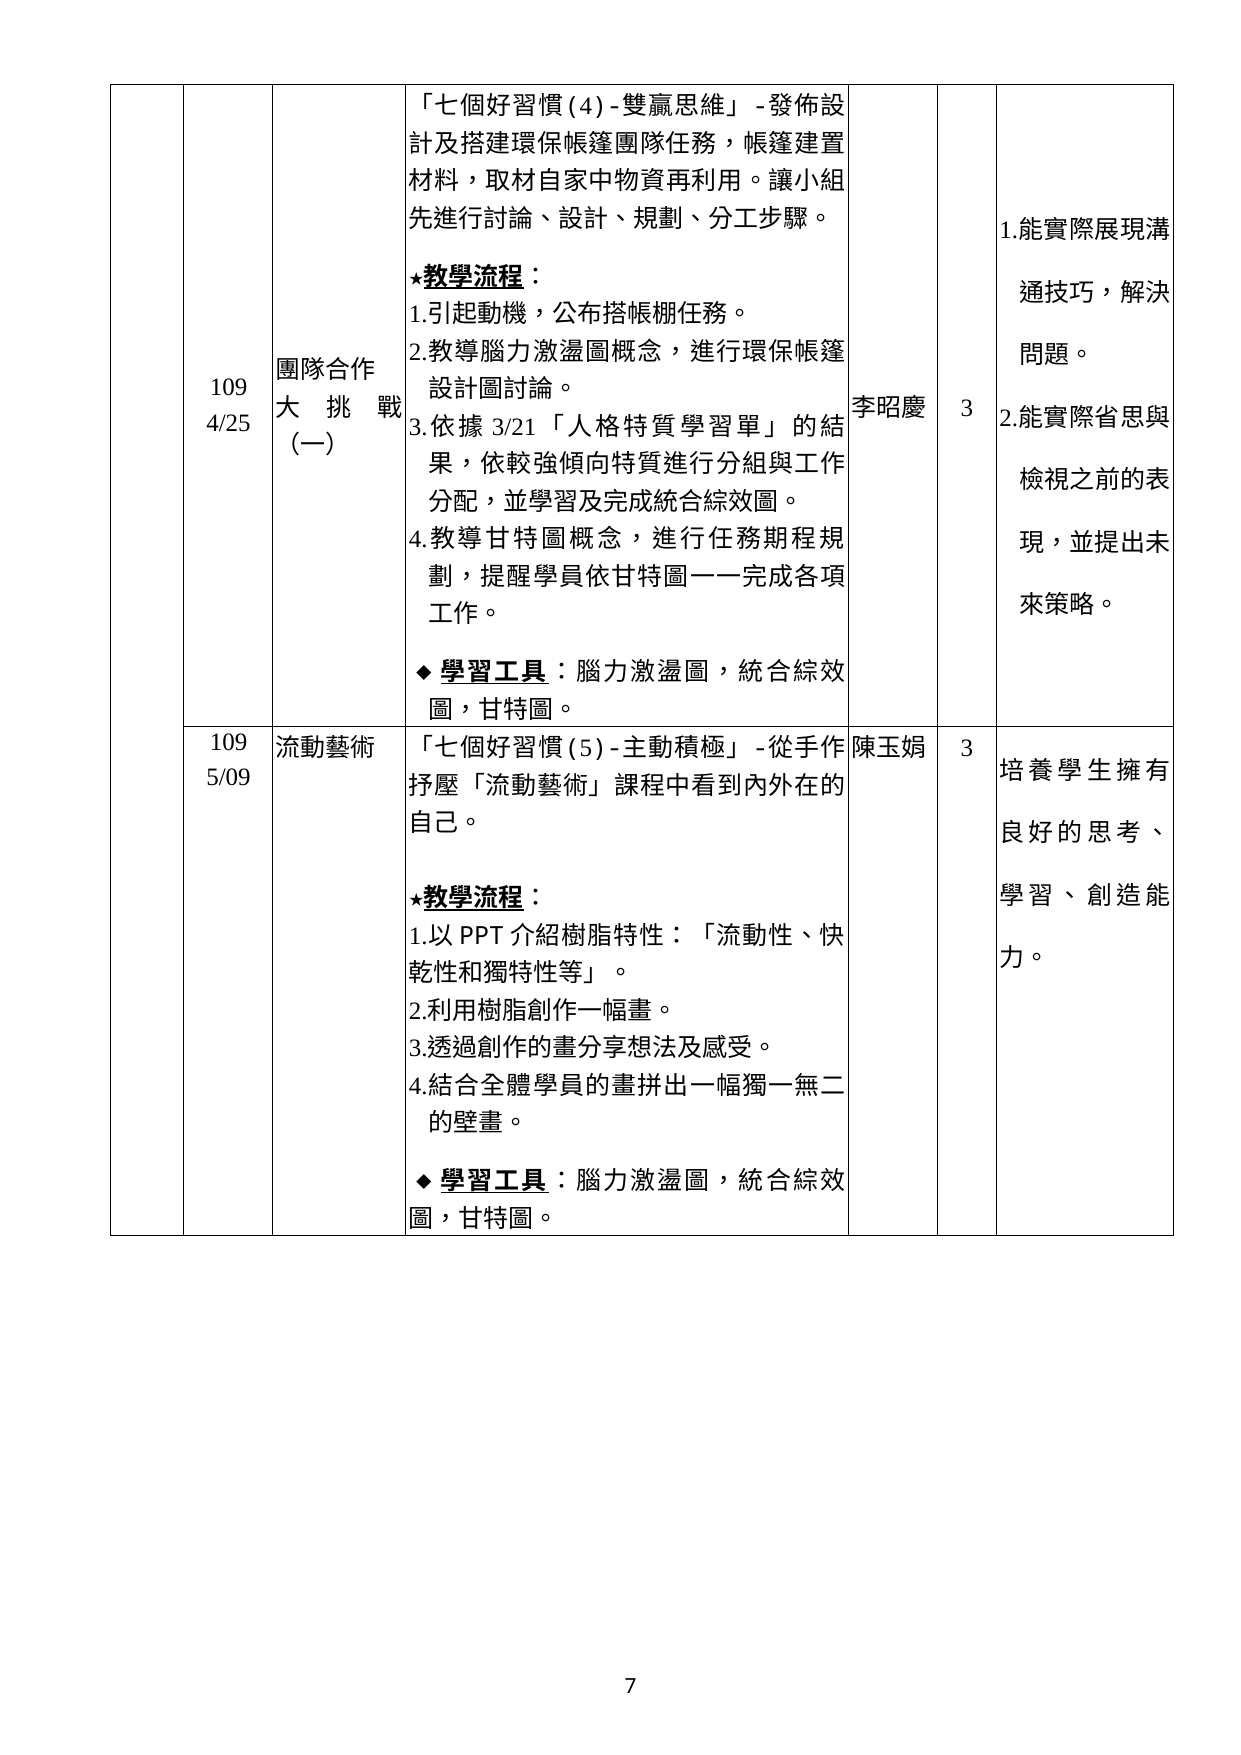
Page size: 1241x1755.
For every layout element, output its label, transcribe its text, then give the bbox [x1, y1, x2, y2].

table_cell 1.能實際展現溝通技巧，解決問題。 2.能實際省思與檢視之前的表現，並提出未來策略。 [997, 85, 1173, 726]
table_cell 陳玉娟 [849, 727, 937, 1234]
table_cell 3 [938, 85, 996, 726]
table_cell [111, 85, 183, 1234]
table_cell 3 [938, 727, 996, 1234]
table_cell 109 4/25 [184, 85, 272, 726]
table_cell 李昭慶 [849, 85, 937, 726]
table_cell 培養學生擁有良好的思考、學習、創造能力。 [997, 727, 1173, 1234]
table_cell 團隊合作 大挑戰（一） [273, 85, 405, 726]
table_cell 流動藝術 [273, 727, 405, 1234]
table_cell 「七個好習慣(4)-雙贏思維」-發佈設計及搭建環保帳篷團隊任務，帳篷建置材料，取材自家中物資再利用。讓小組先進行討論、設計、規劃、分工步驟。 ★教學流程： 1.引起動機，公布搭帳棚任務。 2.教導腦力激盪圖概念，進行環保帳篷設計圖討論。 3.依據3/21「人格特質學習單」的結果，依較強傾向特質進行分組與工作分配，並學習及完成統合綜效圖。 4.教導甘特圖概念，進行任務期程規劃，提醒學員依甘特圖一一完成各項工作。 ◆學習工具：腦力激盪圖，統合綜效圖，甘特圖。 [406, 85, 848, 726]
table_cell 109 5/09 [184, 727, 272, 1234]
table_cell 「七個好習慣(5)-主動積極」-從手作抒壓「流動藝術」課程中看到內外在的自己。 ★教學流程： 1.以PPT介紹樹脂特性：「流動性、快乾性和獨特性等」。 2.利用樹脂創作一幅畫。 3.透過創作的畫分享想法及感受。 4.結合全體學員的畫拼出一幅獨一無二的壁畫。 ◆學習工具：腦力激盪圖，統合綜效圖，甘特圖。 [406, 727, 848, 1234]
